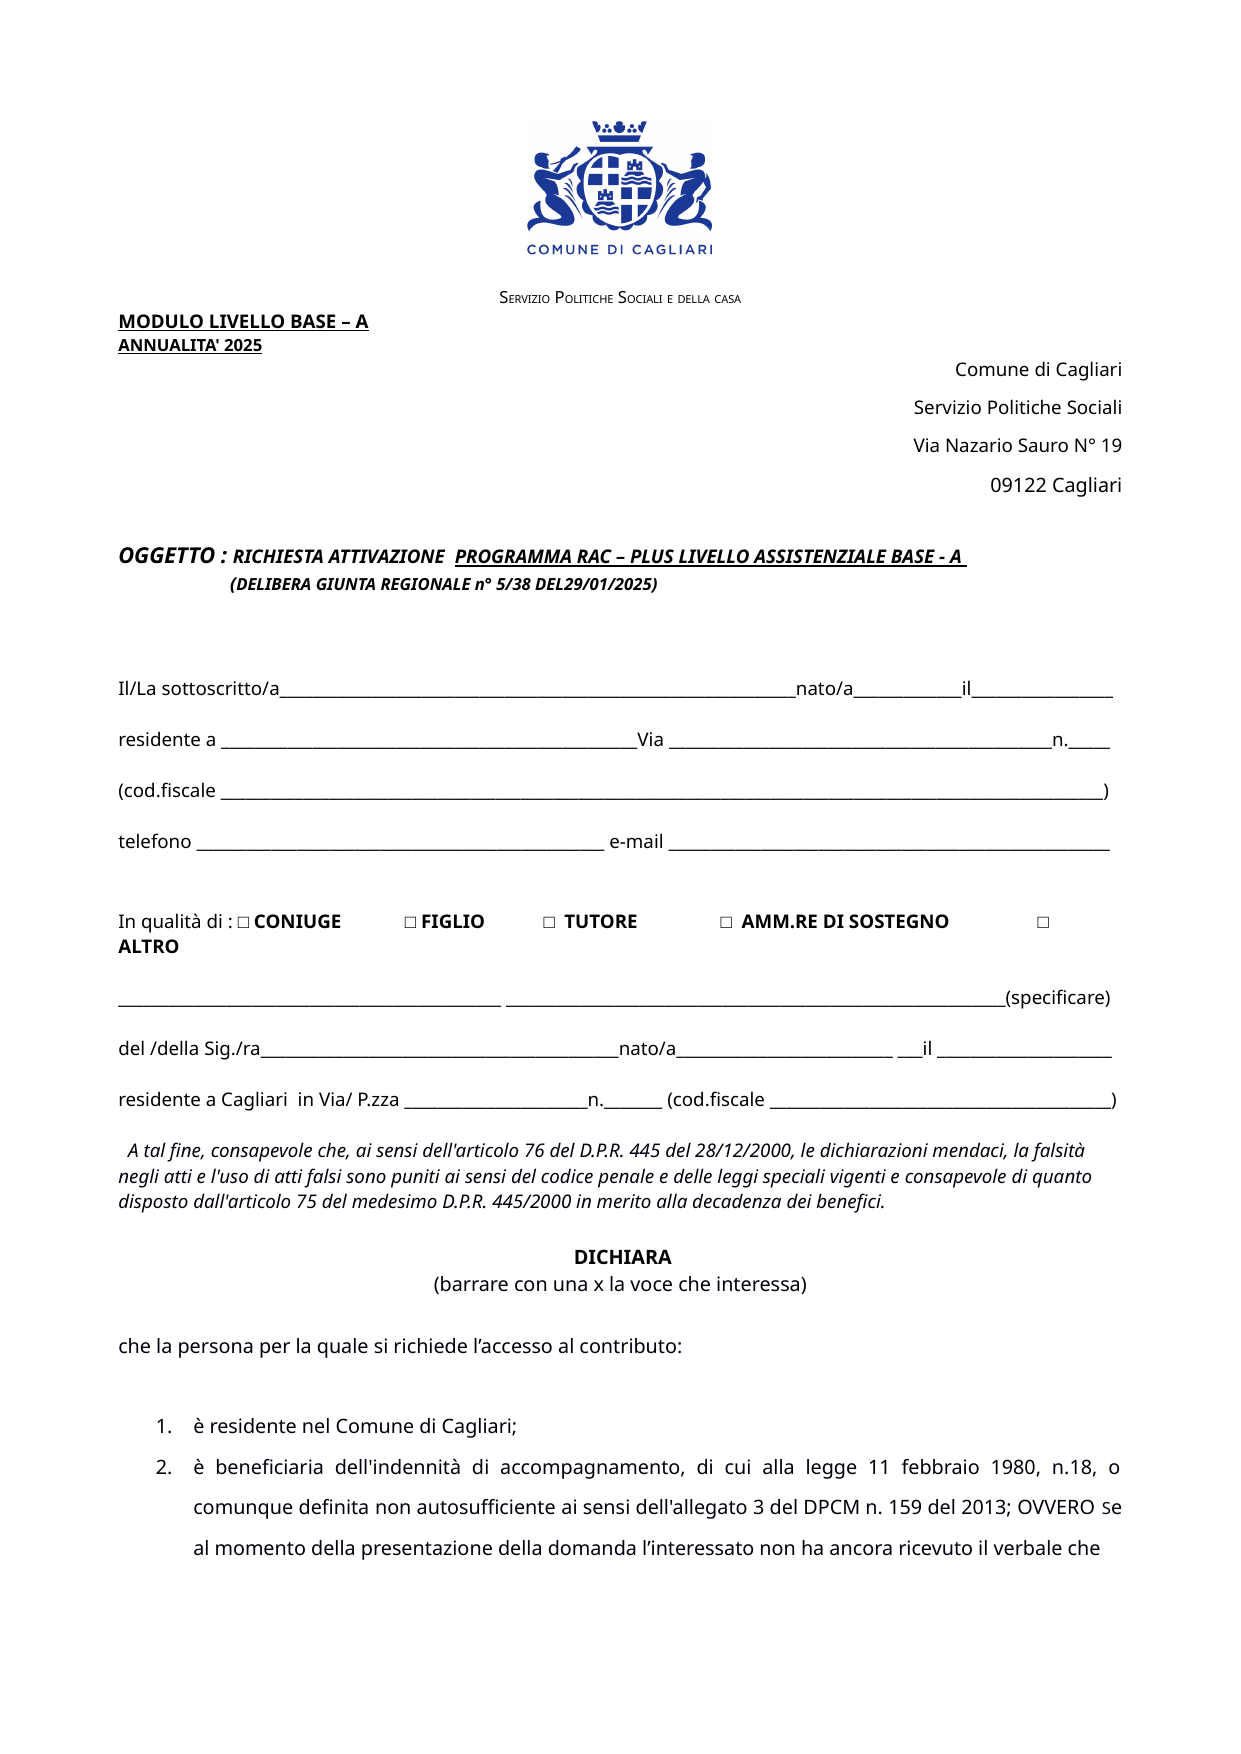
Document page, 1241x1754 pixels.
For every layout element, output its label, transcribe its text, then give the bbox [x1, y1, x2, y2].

text Servizio Politiche Sociali e della casa [118, 285, 1122, 308]
text In qualità di : □ CONIUGE □ FIGLIO □ TUTORE □ AMM.RE DI SOSTEGNO □ ALTRO [118, 908, 1122, 959]
text A tal fine, consapevole che, ai sensi dell'articolo 76 del D.P.R. 445 del 28/12/2000, le dichiarazioni mendaci, la falsità negli atti e l'uso di atti falsi sono puniti ai sensi del codice penale e delle leggi speciali vigenti e consapevole di quanto disposto dall'articolo 75 del medesimo D.P.R. 445/2000 in merito alla decadenza dei benefici. [118, 1138, 1122, 1214]
text residente a __________________________________________________Via ______________________________________________n._____ [118, 726, 1122, 752]
text ______________________________________________ ____________________________________________________________(specificare) [118, 985, 1122, 1010]
text Via Nazario Sauro N° 19 [634, 433, 1122, 458]
text DICHIARA [118, 1243, 1122, 1270]
text (DELIBERA GIUNTA REGIONALE n° 5/38 DEL29/01/2025) [118, 570, 1119, 595]
text OGGETTO : RICHIESTA ATTIVAZIONE PROGRAMMA RAC – PLUS LIVELLO ASSISTENZIALE BASE - A [118, 540, 1119, 570]
text Il/La sottoscritto/a______________________________________________________________nato/a_____________il_________________ [118, 675, 1122, 701]
list è residente nel Comune di Cagliari; [156, 1413, 1122, 1440]
text che la persona per la quale si richiede l’accesso al contributo: [118, 1332, 1122, 1359]
text 09122 Cagliari [634, 471, 1122, 498]
text ANNUALITA' 2025 [118, 333, 1122, 356]
text (cod.fiscale __________________________________________________________________________________________________________) [118, 777, 1122, 803]
text telefono _________________________________________________ e-mail _____________________________________________________ [118, 828, 1122, 854]
list è beneficiaria dell'indennità di accompagnamento, di cui alla legge 11 febbraio 1980, n.18, o comunque definita non autosufficiente ai sensi dell'allegato 3 del DPCM n. 159 del 2013; OVVERO Se al momento della presentazione della domanda l’interessato non ha ancora ricevuto il verbale che [156, 1453, 1122, 1561]
text (barrare con una x la voce che interessa) [118, 1270, 1122, 1297]
text Comune di Cagliari [634, 356, 1122, 382]
text MODULO LIVELLO BASE – A [118, 308, 1122, 333]
text Servizio Politiche Sociali [634, 394, 1122, 420]
text del /della Sig./ra___________________________________________nato/a__________________________ ___il _____________________ residente a Cagliari in Via/ P.zza ______________________n._______ (cod.fiscale _________________________________________) [118, 1036, 1122, 1112]
